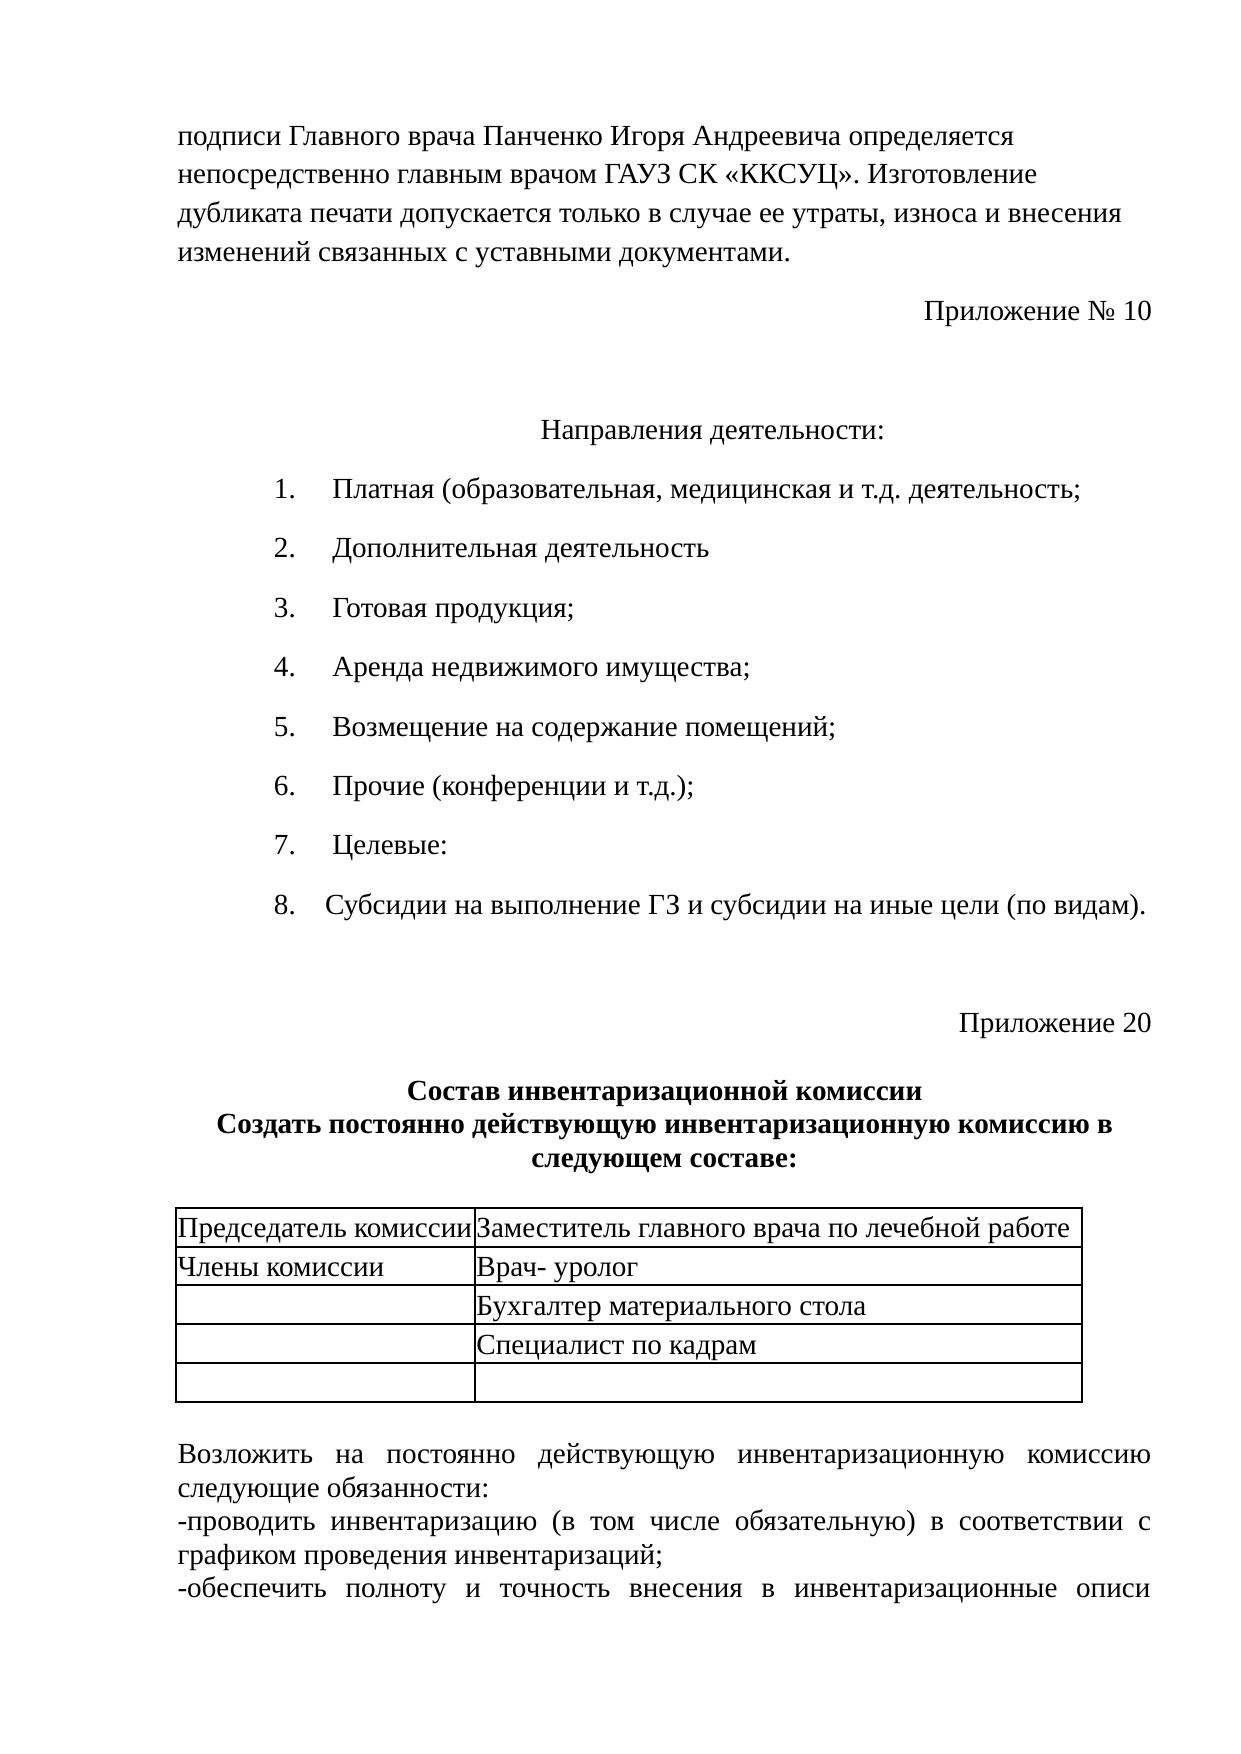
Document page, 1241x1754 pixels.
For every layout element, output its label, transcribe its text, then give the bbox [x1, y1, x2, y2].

text Состав инвентаризационной комиссии [177, 1073, 1152, 1106]
table_cell Врач- уролог [476, 1248, 1081, 1284]
list 3. Готовая продукция; [274, 590, 1152, 623]
table_cell [177, 1364, 474, 1401]
table_header Заместитель главного врача по лечебной работе [476, 1209, 1081, 1246]
list 5. Возмещение на содержание помещений; [274, 709, 1152, 742]
text Создать постоянно действующую инвентаризационную комиссию в следующем составе: [177, 1106, 1152, 1173]
table_cell Специалист по кадрам [476, 1325, 1081, 1362]
table_cell Бухгалтер материального стола [476, 1286, 1081, 1323]
text -обеспечить полноту и точность внесения в инвентаризационные описи [177, 1570, 1152, 1604]
text Возложить на постоянно действующую инвентаризационную комиссию следующие обязанности: [177, 1436, 1152, 1503]
list 8. Субсидии на выполнение ГЗ и субсидии на иные цели (по видам). [274, 887, 1152, 920]
list Направления деятельности: [274, 412, 1152, 445]
table_cell [177, 1325, 474, 1362]
list 6. Прочие (конференции и т.д.); [274, 768, 1152, 802]
text подписи Главного врача Панченко Игоря Андреевича определяется непосредственно главным врачом ГАУЗ СК «ККСУЦ». Изготовление дубликата печати допускается только в случае ее утраты, износа и внесения изменений связанных с уставными документами. [177, 118, 1152, 267]
text Приложение 20 [177, 1006, 1152, 1073]
table_cell Члены комиссии [177, 1248, 474, 1284]
list 2. Дополнительная деятельность [274, 531, 1152, 564]
list 7. Целевые: [274, 827, 1152, 861]
list 4. Аренда недвижимого имущества; [274, 649, 1152, 683]
table_cell [177, 1286, 474, 1323]
table_cell [476, 1364, 1081, 1401]
list Приложение № 10 [274, 293, 1152, 327]
list 1. Платная (образовательная, медицинская и т.д. деятельность; [274, 471, 1152, 505]
table_header Председатель комиссии [177, 1209, 474, 1246]
text -проводить инвентаризацию (в том числе обязательную) в соответствии с графиком проведения инвентаризаций; [177, 1503, 1152, 1570]
